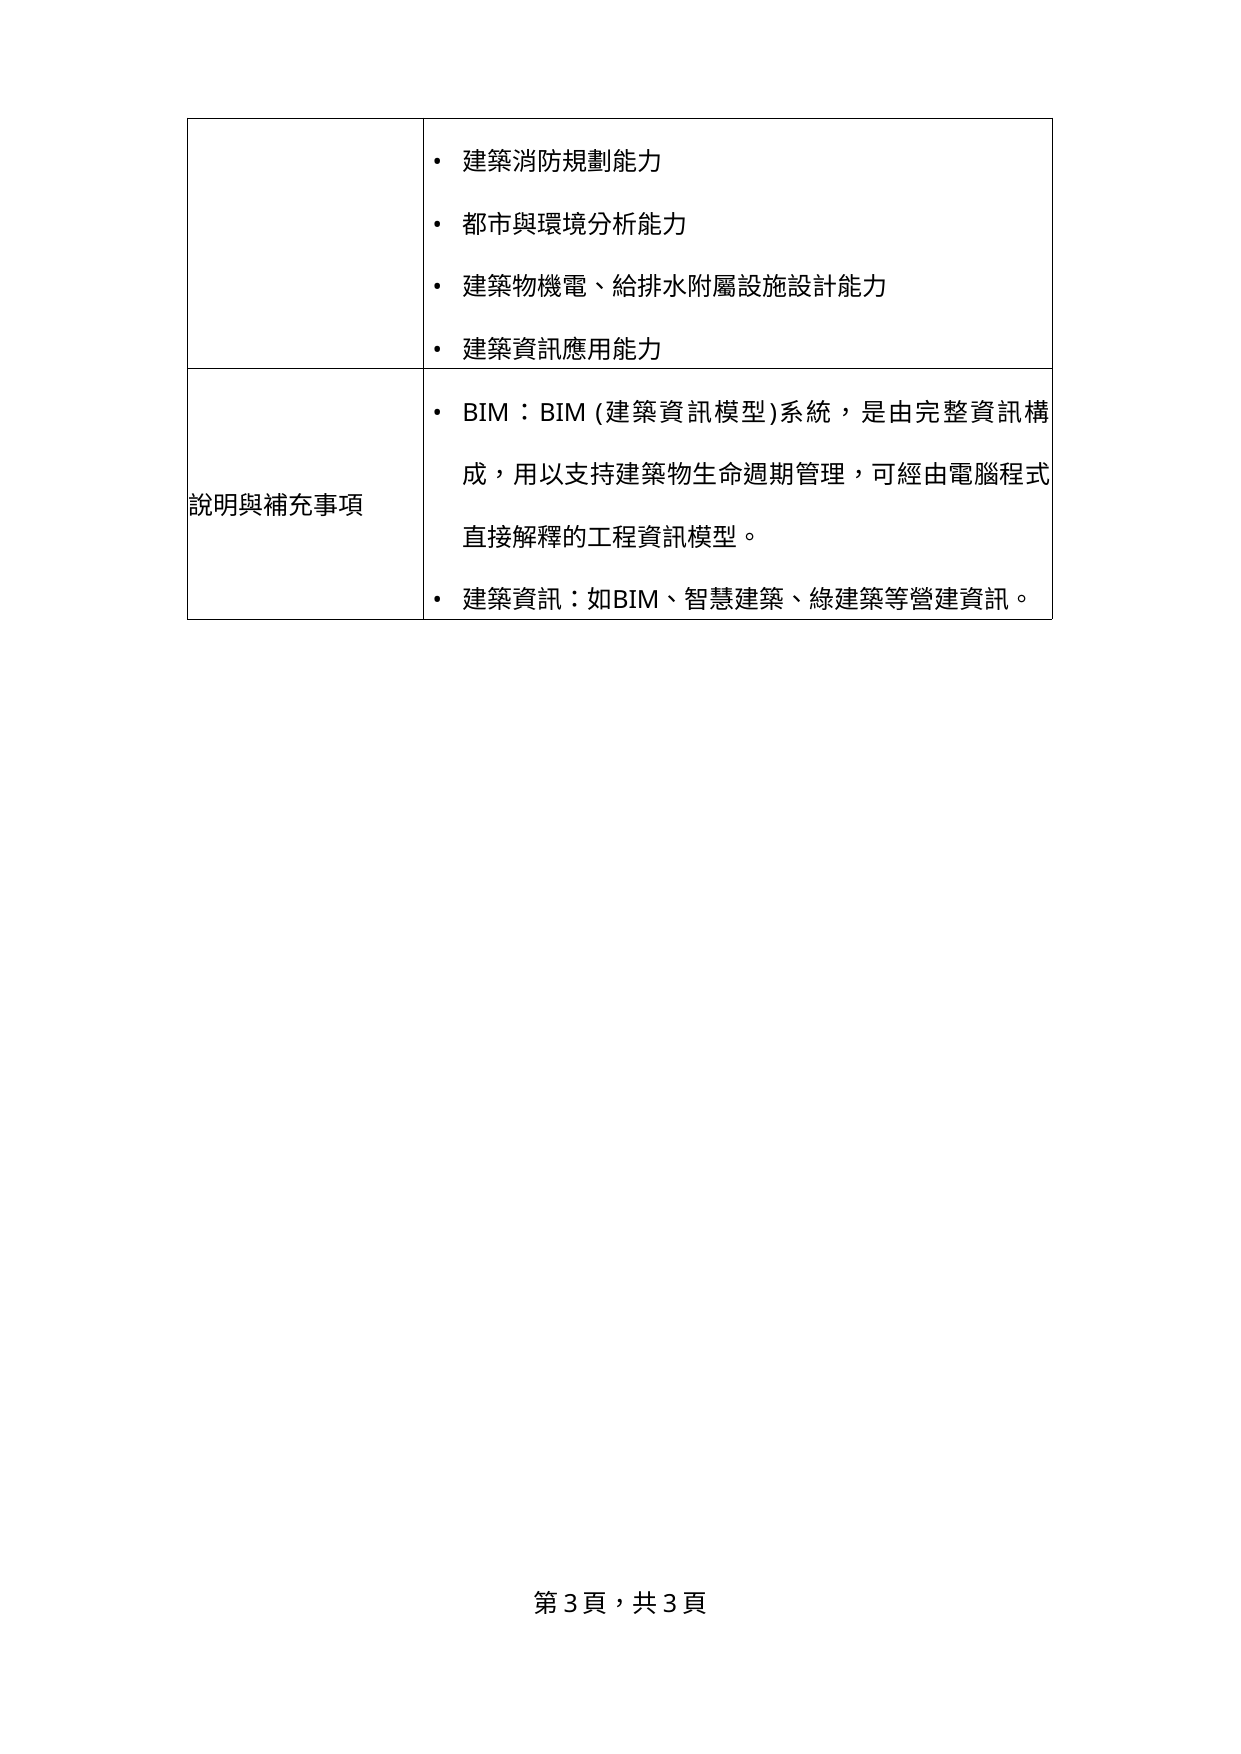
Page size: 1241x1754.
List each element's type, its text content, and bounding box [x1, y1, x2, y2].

table_cell BIM：BIM (建築資訊模型)系統，是由完整資訊構成，用以支持建築物生命週期管理，可經由電腦程式直接解釋的工程資訊模型。 建築資訊：如BIM、智慧建築、綠建築等營建資訊。 [424, 369, 1052, 618]
table_cell 協調建築結構設計的能力 建築資訊應用能力 空間及造型設計能力 電腦繪圖軟體應用能力 建築估價能力 選擇工法及建材應用設計能力 環境控制規劃能力 建築消防規劃能力 都市與環境分析能力 建築物機電、給排水附屬設施設計能力 建築資訊應用能力 [424, 119, 1052, 368]
table_cell 說明與補充事項 [188, 369, 423, 618]
table_cell [188, 119, 423, 368]
